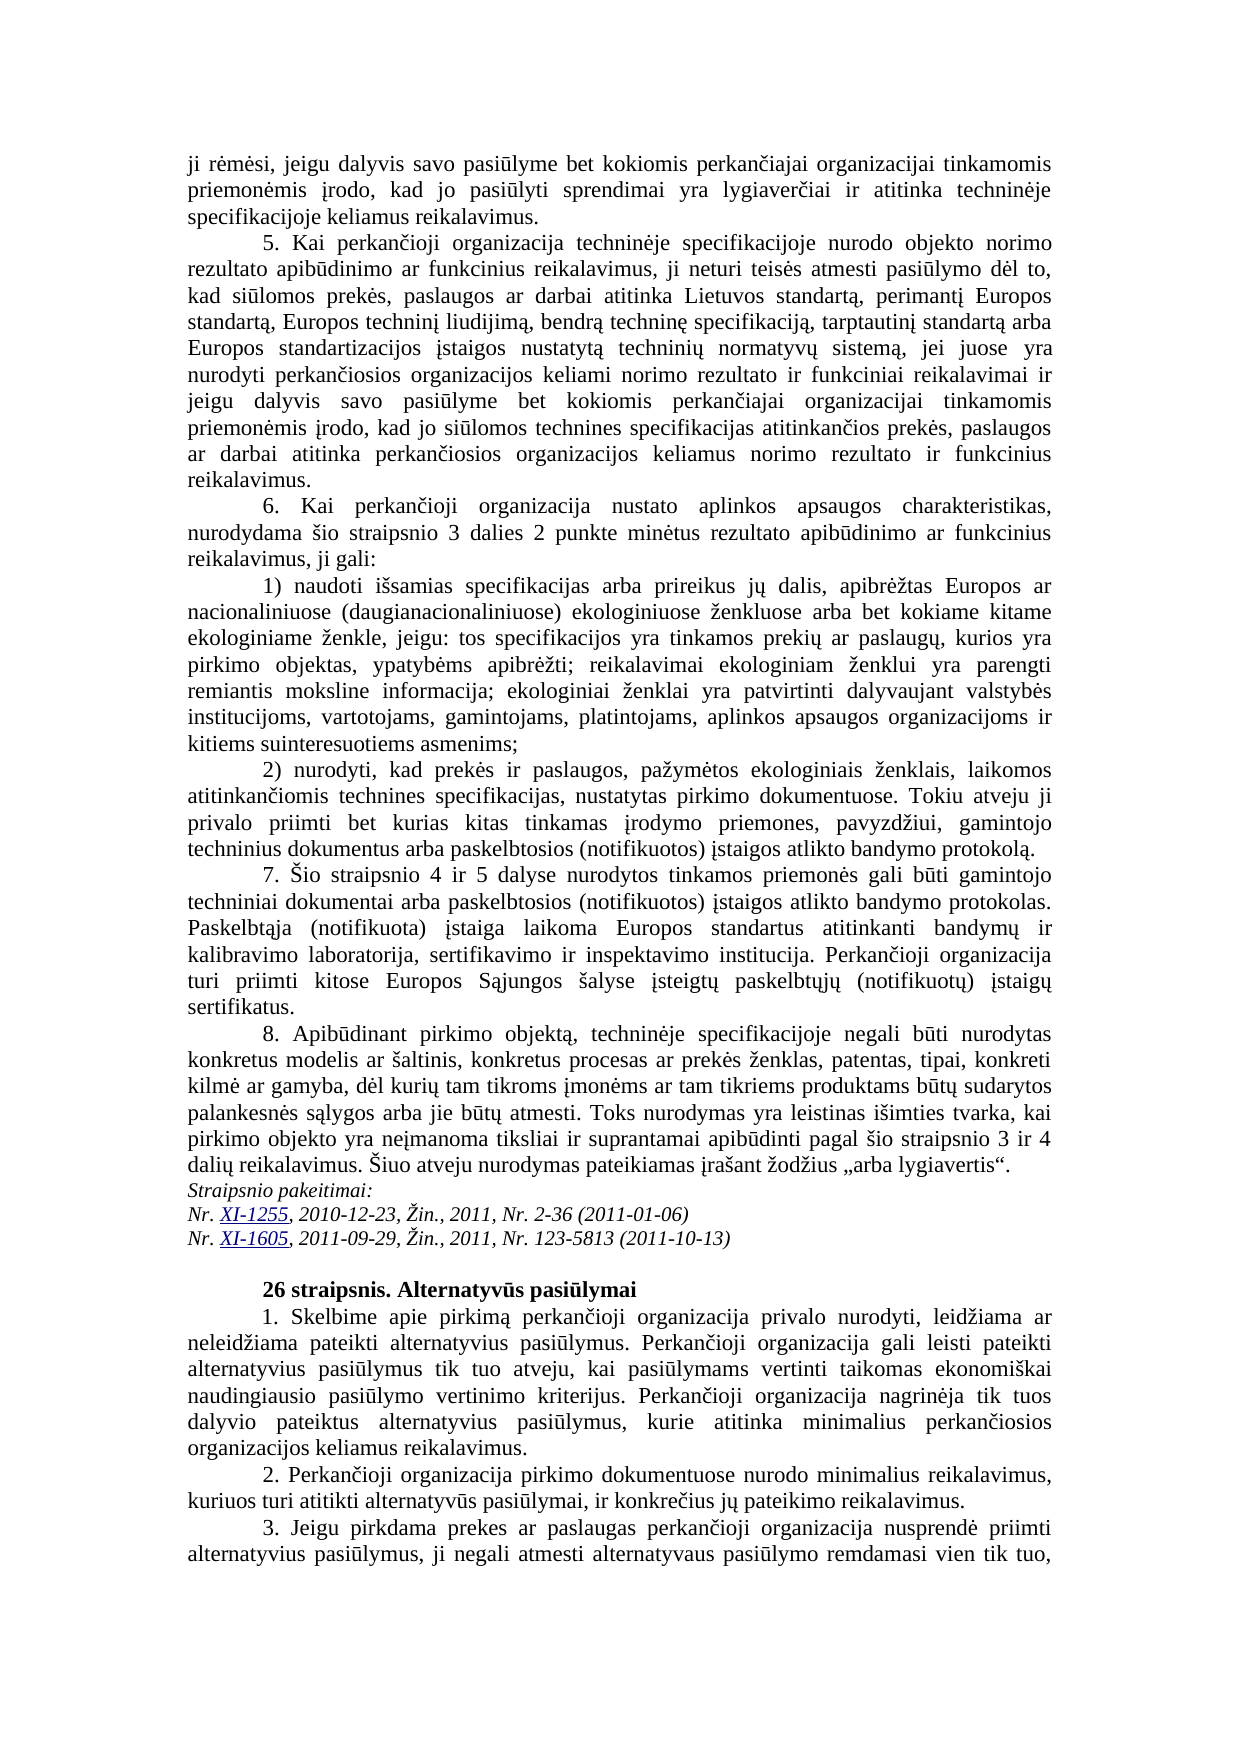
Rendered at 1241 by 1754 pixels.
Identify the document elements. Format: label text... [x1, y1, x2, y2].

text 1) naudoti išsamias specifikacijas arba prireikus jų dalis, apibrėžtas Europos ar nacionaliniuose (daugianacionaliniuose) ekologiniuose ženkluose arba bet kokiame kitame ekologiniame ženkle, jeigu: tos specifikacijos yra tinkamos prekių ar paslaugų, kurios yra pirkimo objektas, ypatybėms apibrėžti; reikalavimai ekologiniam ženklui yra parengti remiantis moksline informacija; ekologiniai ženklai yra patvirtinti dalyvaujant valstybės institucijoms, vartotojams, gamintojams, platintojams, aplinkos apsaugos organizacijoms ir kitiems suinteresuotiems asmenims; [187, 572, 1053, 756]
text 26 straipsnis. Alternatyvūs pasiūlymai [187, 1276, 1053, 1303]
text 1. Skelbime apie pirkimą perkančioji organizacija privalo nurodyti, leidžiama ar neleidžiama pateikti alternatyvius pasiūlymus. Perkančioji organizacija gali leisti pateikti alternatyvius pasiūlymus tik tuo atveju, kai pasiūlymams vertinti taikomas ekonomiškai naudingiausio pasiūlymo vertinimo kriterijus. Perkančioji organizacija nagrinėja tik tuos dalyvio pateiktus alternatyvius pasiūlymus, kurie atitinka minimalius perkančiosios organizacijos keliamus reikalavimus. [187, 1303, 1053, 1461]
text Nr. XI-1255, 2010-12-23, Žin., 2011, Nr. 2-36 (2011-01-06) [187, 1202, 1053, 1226]
text 6. Kai perkančioji organizacija nustato aplinkos apsaugos charakteristikas, nurodydama šio straipsnio 3 dalies 2 punkte minėtus rezultato apibūdinimo ar funkcinius reikalavimus, ji gali: [187, 493, 1053, 572]
text 3. Jeigu pirkdama prekes ar paslaugas perkančioji organizacija nusprendė priimti alternatyvius pasiūlymus, ji negali atmesti alternatyvaus pasiūlymo remdamasi vien tik tuo, [187, 1513, 1053, 1566]
text 8. Apibūdinant pirkimo objektą, techninėje specifikacijoje negali būti nurodytas konkretus modelis ar šaltinis, konkretus procesas ar prekės ženklas, patentas, tipai, konkreti kilmė ar gamyba, dėl kurių tam tikroms įmonėms ar tam tikriems produktams būtų sudarytos palankesnės sąlygos arba jie būtų atmesti. Toks nurodymas yra leistinas išimties tvarka, kai pirkimo objekto yra neįmanoma tiksliai ir suprantamai apibūdinti pagal šio straipsnio 3 ir 4 dalių reikalavimus. Šiuo atveju nurodymas pateikiamas įrašant žodžius „arba lygiavertis“. [187, 1020, 1053, 1178]
text 2) nurodyti, kad prekės ir paslaugos, pažymėtos ekologiniais ženklais, laikomos atitinkančiomis technines specifikacijas, nustatytas pirkimo dokumentuose. Tokiu atveju ji privalo priimti bet kurias kitas tinkamas įrodymo priemones, pavyzdžiui, gamintojo techninius dokumentus arba paskelbtosios (notifikuotos) įstaigos atlikto bandymo protokolą. [187, 756, 1053, 862]
text ji rėmėsi, jeigu dalyvis savo pasiūlyme bet kokiomis perkančiajai organizacijai tinkamomis priemonėmis įrodo, kad jo pasiūlyti sprendimai yra lygiaverčiai ir atitinka techninėje specifikacijoje keliamus reikalavimus. [187, 150, 1053, 229]
text Nr. XI-1605, 2011-09-29, Žin., 2011, Nr. 123-5813 (2011-10-13) [187, 1226, 1053, 1250]
text Straipsnio pakeitimai: [187, 1178, 1053, 1202]
text 5. Kai perkančioji organizacija techninėje specifikacijoje nurodo objekto norimo rezultato apibūdinimo ar funkcinius reikalavimus, ji neturi teisės atmesti pasiūlymo dėl to, kad siūlomos prekės, paslaugos ar darbai atitinka Lietuvos standartą, perimantį Europos standartą, Europos techninį liudijimą, bendrą techninę specifikaciją, tarptautinį standartą arba Europos standartizacijos įstaigos nustatytą techninių normatyvų sistemą, jei juose yra nurodyti perkančiosios organizacijos keliami norimo rezultato ir funkciniai reikalavimai ir jeigu dalyvis savo pasiūlyme bet kokiomis perkančiajai organizacijai tinkamomis priemonėmis įrodo, kad jo siūlomos technines specifikacijas atitinkančios prekės, paslaugos ar darbai atitinka perkančiosios organizacijos keliamus norimo rezultato ir funkcinius reikalavimus. [187, 229, 1053, 493]
text 7. Šio straipsnio 4 ir 5 dalyse nurodytos tinkamos priemonės gali būti gamintojo techniniai dokumentai arba paskelbtosios (notifikuotos) įstaigos atlikto bandymo protokolas. Paskelbtąja (notifikuota) įstaiga laikoma Europos standartus atitinkanti bandymų ir kalibravimo laboratorija, sertifikavimo ir inspektavimo institucija. Perkančioji organizacija turi priimti kitose Europos Sąjungos šalyse įsteigtų paskelbtųjų (notifikuotų) įstaigų sertifikatus. [187, 862, 1053, 1020]
text 2. Perkančioji organizacija pirkimo dokumentuose nurodo minimalius reikalavimus, kuriuos turi atitikti alternatyvūs pasiūlymai, ir konkrečius jų pateikimo reikalavimus. [187, 1461, 1053, 1513]
